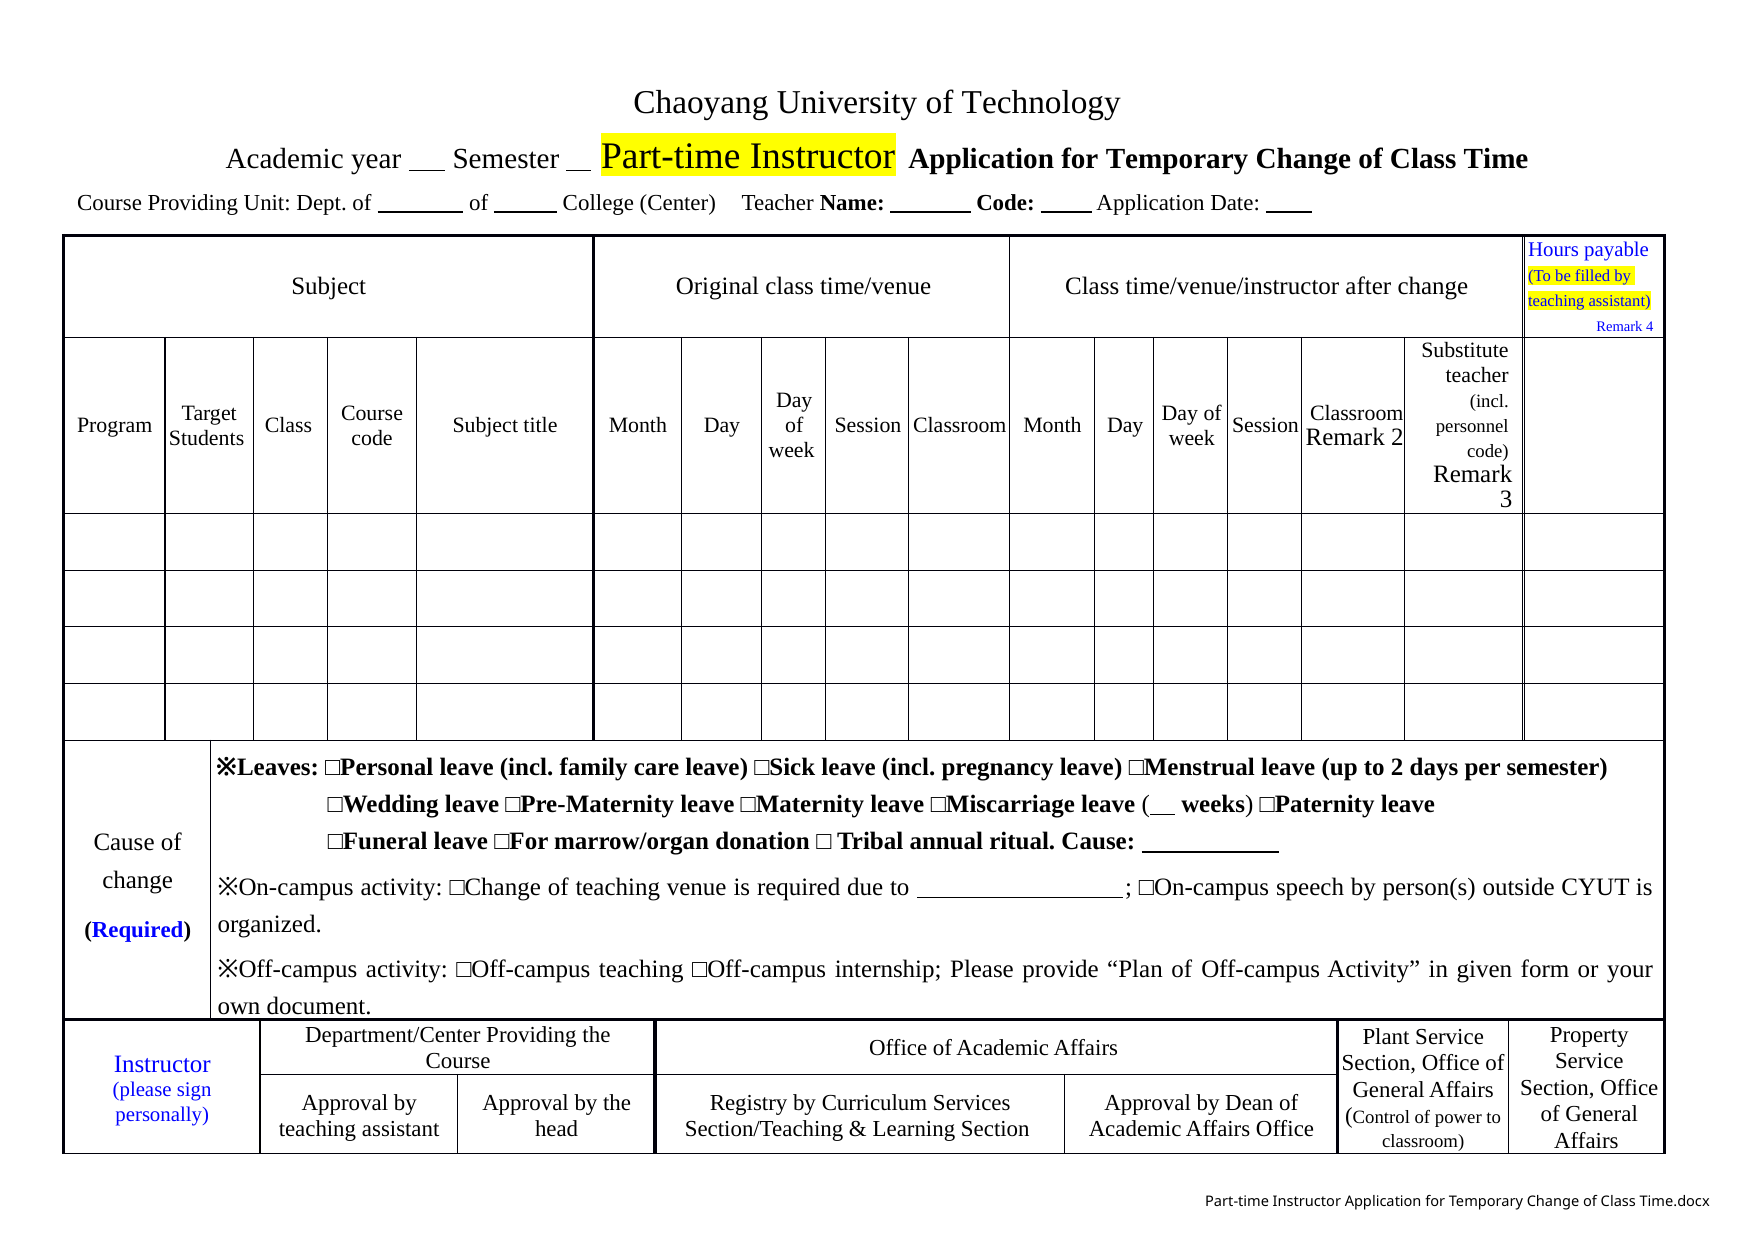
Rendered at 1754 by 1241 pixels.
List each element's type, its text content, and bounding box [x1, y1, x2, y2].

table_header Class time/venue/instructor after change [1010, 237, 1522, 337]
table_cell [1095, 514, 1153, 569]
table_cell [1010, 627, 1094, 683]
table_cell [1302, 514, 1404, 569]
table_cell [65, 571, 164, 626]
table_cell [1405, 514, 1522, 569]
table_cell Classroom Remark 2 [1302, 338, 1404, 513]
table_cell Plant Service Section, Office of General Affairs (Control of power to classroom) [1339, 1021, 1508, 1153]
table_cell [1095, 627, 1153, 683]
table_cell [417, 514, 592, 569]
table_cell [762, 684, 825, 739]
table_cell Classroom [909, 338, 1009, 513]
table_cell [1154, 514, 1227, 569]
table_cell [826, 684, 908, 739]
table_cell [762, 627, 825, 683]
table_cell [1228, 627, 1301, 683]
table_cell [1010, 684, 1094, 739]
table_header Subject [65, 237, 592, 337]
table_cell Session [826, 338, 908, 513]
table_cell [1525, 571, 1663, 626]
table_cell [1525, 514, 1663, 569]
table_cell Day [682, 338, 761, 513]
table_cell Approval by Dean of Academic Affairs Office [1065, 1075, 1336, 1153]
table_header Original class time/venue [595, 237, 1009, 337]
table_cell Day [1095, 338, 1153, 513]
table_cell [166, 571, 253, 626]
table_cell ※Leaves: □Personal leave (incl. family care leave) □Sick leave (incl. pregnancy leave) □Menstrual leave (up to 2 days per semester) □Wedding leave □Pre-Maternity leave □Maternity leave □Miscarriage leave ( weeks) □Paternity leave □Funeral leave □For marrow/organ donation □ Tribal annual ritual. Cause: ※On-campus activity: □Change of teaching venue is required due to ; □On-campus speech by person(s) outside CYUT is organized. ※Off-campus activity: □Off-campus teaching □Off-campus internship; Please provide “Plan of Off-campus Activity” in given form or your own document. [211, 741, 1663, 1018]
table_cell Department/Center Providing the Course [261, 1021, 653, 1074]
table_cell [417, 627, 592, 683]
table_cell Class [254, 338, 327, 513]
table_cell Property Service Section, Office of General Affairs [1509, 1021, 1663, 1153]
table_cell [909, 684, 1009, 739]
table_cell [595, 514, 681, 569]
table_cell [1010, 514, 1094, 569]
table_cell [1405, 684, 1522, 739]
table_cell [1525, 627, 1663, 683]
table_cell [1302, 571, 1404, 626]
table_cell Day of week [762, 338, 825, 513]
table_cell [1405, 627, 1522, 683]
table_cell [682, 684, 761, 739]
table_cell [762, 514, 825, 569]
table_cell [1228, 684, 1301, 739]
table_cell [909, 627, 1009, 683]
table_cell [1525, 338, 1663, 513]
table_cell Month [595, 338, 681, 513]
table_cell [166, 514, 253, 569]
table_cell Office of Academic Affairs [657, 1021, 1336, 1074]
table_cell [254, 684, 327, 739]
table_cell [682, 627, 761, 683]
table_cell [65, 627, 164, 683]
text Chaoyang University of Technology [77, 82, 1677, 121]
table_cell [826, 627, 908, 683]
table_cell [909, 514, 1009, 569]
table_cell [65, 684, 164, 739]
table_cell [595, 684, 681, 739]
text Academic year Semester Part-time Instructor Application for Temporary Change of Class Time [77, 133, 1677, 176]
table_cell [826, 571, 908, 626]
table_cell [682, 571, 761, 626]
table_cell Cause of change (Required) [65, 741, 210, 1018]
table_cell [1405, 571, 1522, 626]
table_cell [254, 514, 327, 569]
table_cell [909, 571, 1009, 626]
table_cell Course code [328, 338, 416, 513]
table_cell [1154, 627, 1227, 683]
table_cell [254, 571, 327, 626]
table_cell [595, 571, 681, 626]
table_cell Approval by teaching assistant [261, 1075, 457, 1153]
table_cell [417, 571, 592, 626]
table_cell [1010, 571, 1094, 626]
table_cell Day of week [1154, 338, 1227, 513]
table_cell Month [1010, 338, 1094, 513]
table_cell [595, 627, 681, 683]
table_header Hours payable (To be filled by teaching assistant) Remark 4 [1525, 237, 1663, 337]
table_cell [1154, 571, 1227, 626]
table_cell [1302, 684, 1404, 739]
table_cell [166, 684, 253, 739]
table_cell [1525, 684, 1663, 739]
table_cell [254, 627, 327, 683]
table_cell [166, 627, 253, 683]
table_cell [1095, 571, 1153, 626]
table_cell [1228, 571, 1301, 626]
table_cell Registry by Curriculum Services Section/Teaching & Learning Section [657, 1075, 1064, 1153]
table_cell [682, 514, 761, 569]
table_cell [1095, 684, 1153, 739]
table_cell Session [1228, 338, 1301, 513]
table_cell [417, 684, 592, 739]
table_cell Substitute teacher (incl. personnel code) Remark 3 [1405, 338, 1522, 513]
table_cell Instructor (please sign personally) [65, 1021, 259, 1153]
table_cell [1154, 684, 1227, 739]
table_cell Subject title [417, 338, 592, 513]
table_cell [328, 684, 416, 739]
table_cell [328, 627, 416, 683]
table_cell Approval by the head [458, 1075, 653, 1153]
table_cell [1302, 627, 1404, 683]
table_cell [826, 514, 908, 569]
table_cell [1228, 514, 1301, 569]
table_cell Program [65, 338, 164, 513]
text Course Providing Unit: Dept. of of College (Center) Teacher Name: Code: Application Date: [77, 189, 1678, 215]
table_cell Target Students [166, 338, 253, 513]
table_cell [328, 571, 416, 626]
table_cell [65, 514, 164, 569]
table_cell [762, 571, 825, 626]
table_cell [328, 514, 416, 569]
